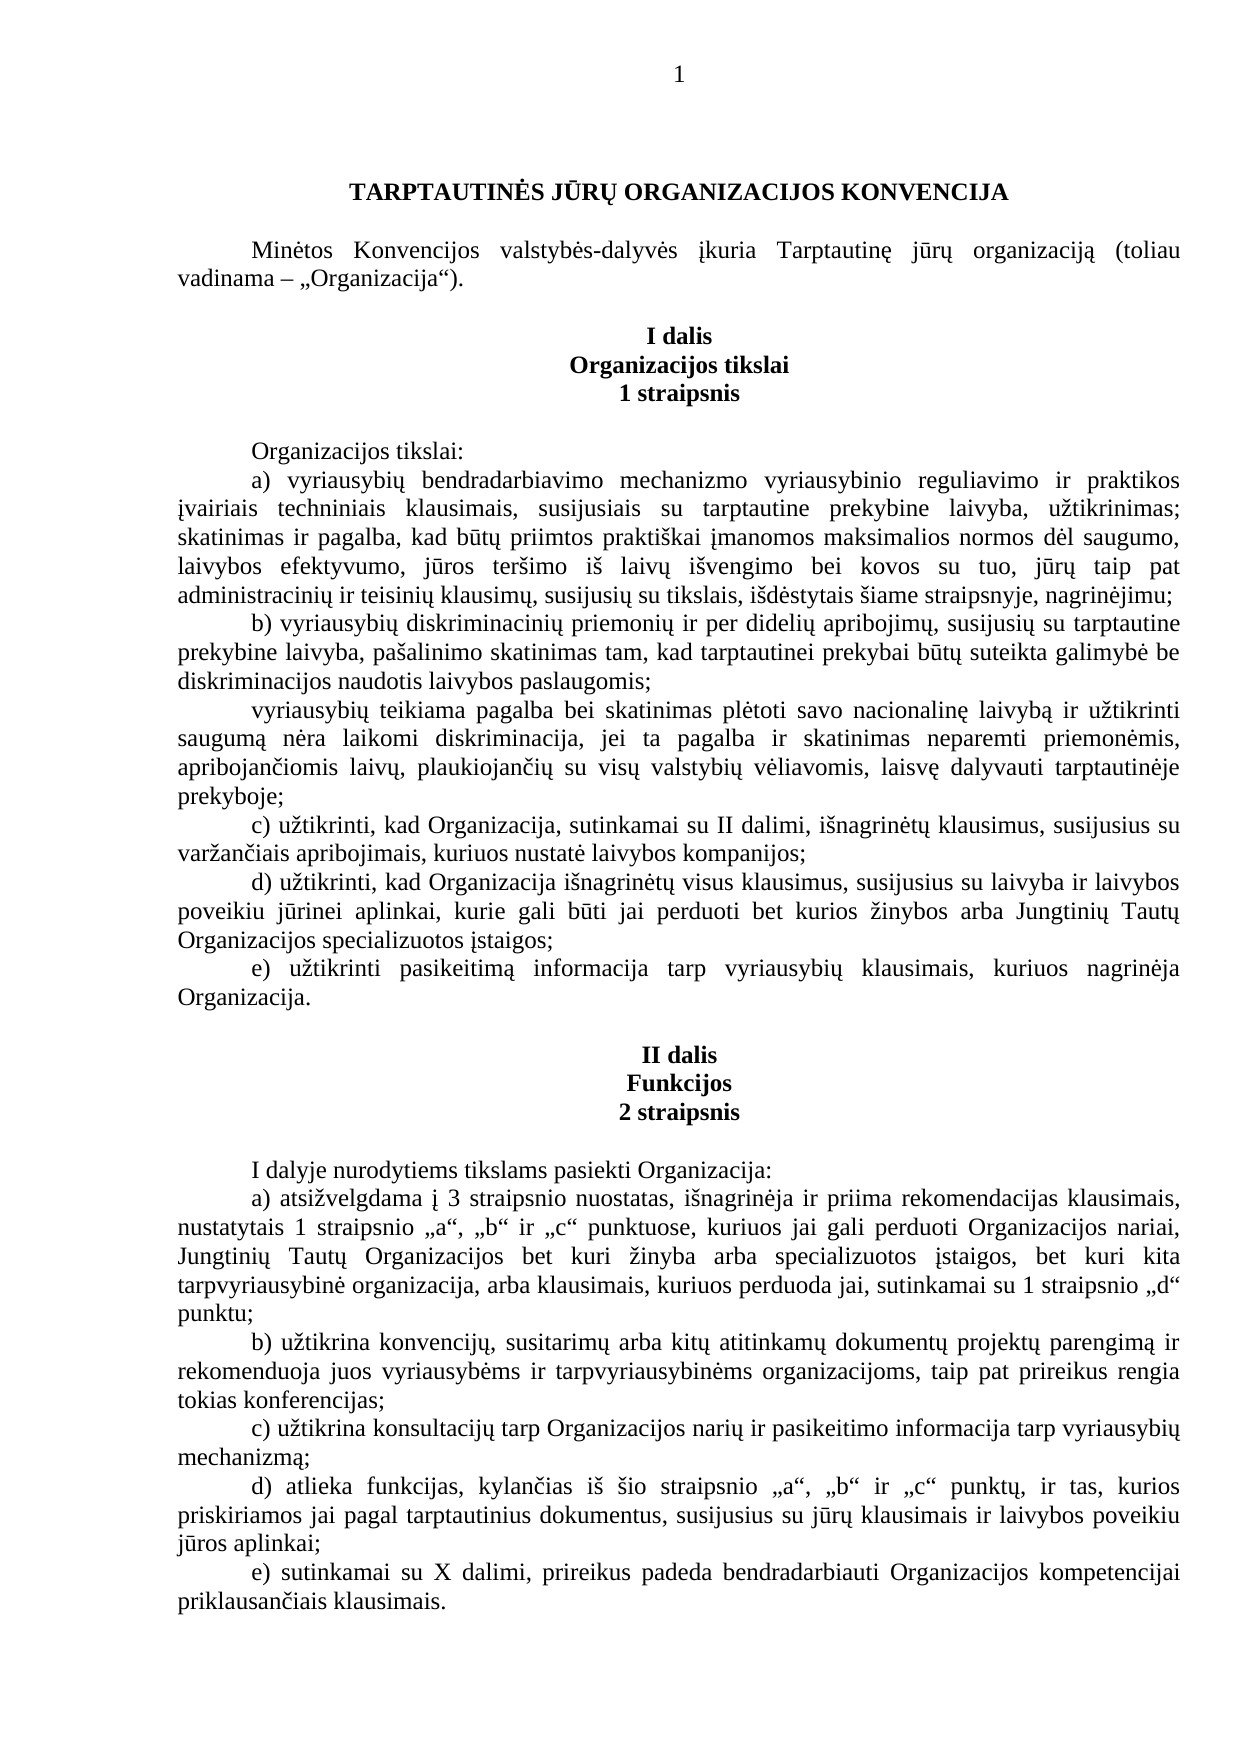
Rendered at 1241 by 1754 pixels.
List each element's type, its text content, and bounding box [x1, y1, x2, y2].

text vyriausybių teikiama pagalba bei skatinimas plėtoti savo nacionalinę laivybą ir užtikrinti saugumą nėra laikomi diskriminacija, jei ta pagalba ir skatinimas neparemti priemonėmis, apribojančiomis laivų, plaukiojančių su visų valstybių vėliavomis, laisvę dalyvauti tarptautinėje prekyboje; [177, 695, 1181, 810]
text 2 straipsnis [177, 1097, 1181, 1126]
text I dalyje nurodytiems tikslams pasiekti Organizacija: [177, 1155, 1181, 1183]
text Funkcijos [177, 1068, 1181, 1097]
text e) sutinkamai su X dalimi, prireikus padeda bendradarbiauti Organizacijos kompetencijai priklausančiais klausimais. [177, 1557, 1181, 1615]
text Minėtos Konvencijos valstybės-dalyvės įkuria Tarptautinę jūrų organizaciją (toliau vadinama – „Organizacija“). [177, 235, 1181, 292]
text b) vyriausybių diskriminacinių priemonių ir per didelių apribojimų, susijusių su tarptautine prekybine laivyba, pašalinimo skatinimas tam, kad tarptautinei prekybai būtų suteikta galimybė be diskriminacijos naudotis laivybos paslaugomis; [177, 608, 1181, 695]
text II dalis [177, 1040, 1181, 1068]
text d) užtikrinti, kad Organizacija išnagrinėtų visus klausimus, susijusius su laivyba ir laivybos poveikiu jūrinei aplinkai, kurie gali būti jai perduoti bet kurios žinybos arba Jungtinių Tautų Organizacijos specializuotos įstaigos; [177, 867, 1181, 953]
text b) užtikrina konvencijų, susitarimų arba kitų atitinkamų dokumentų projektų parengimą ir rekomenduoja juos vyriausybėms ir tarpvyriausybinėms organizacijoms, taip pat prireikus rengia tokias konferencijas; [177, 1327, 1181, 1413]
text Organizacijos tikslai: [177, 436, 1181, 465]
text I dalis [177, 321, 1181, 350]
text a) vyriausybių bendradarbiavimo mechanizmo vyriausybinio reguliavimo ir praktikos įvairiais techniniais klausimais, susijusiais su tarptautine prekybine laivyba, užtikrinimas; skatinimas ir pagalba, kad būtų priimtos praktiškai įmanomos maksimalios normos dėl saugumo, laivybos efektyvumo, jūros teršimo iš laivų išvengimo bei kovos su tuo, jūrų taip pat administracinių ir teisinių klausimų, susijusių su tikslais, išdėstytais šiame straipsnyje, nagrinėjimu; [177, 465, 1181, 608]
text d) atlieka funkcijas, kylančias iš šio straipsnio „a“, „b“ ir „c“ punktų, ir tas, kurios priskiriamos jai pagal tarptautinius dokumentus, susijusius su jūrų klausimais ir laivybos poveikiu jūros aplinkai; [177, 1471, 1181, 1557]
text c) užtikrinti, kad Organizacija, sutinkamai su II dalimi, išnagrinėtų klausimus, susijusius su varžančiais apribojimais, kuriuos nustatė laivybos kompanijos; [177, 810, 1181, 867]
text 1 straipsnis [177, 378, 1181, 407]
text TARPTAUTINĖS JŪRŲ ORGANIZACIJOS KONVENCIJA [177, 177, 1181, 206]
text e) užtikrinti pasikeitimą informacija tarp vyriausybių klausimais, kuriuos nagrinėja Organizacija. [177, 953, 1181, 1011]
text c) užtikrina konsultacijų tarp Organizacijos narių ir pasikeitimo informacija tarp vyriausybių mechanizmą; [177, 1413, 1181, 1471]
text a) atsižvelgdama į 3 straipsnio nuostatas, išnagrinėja ir priima rekomendacijas klausimais, nustatytais 1 straipsnio „a“, „b“ ir „c“ punktuose, kuriuos jai gali perduoti Organizacijos nariai, Jungtinių Tautų Organizacijos bet kuri žinyba arba specializuotos įstaigos, bet kuri kita tarpvyriausybinė organizacija, arba klausimais, kuriuos perduoda jai, sutinkamai su 1 straipsnio „d“ punktu; [177, 1183, 1181, 1327]
text Organizacijos tikslai [177, 350, 1181, 378]
